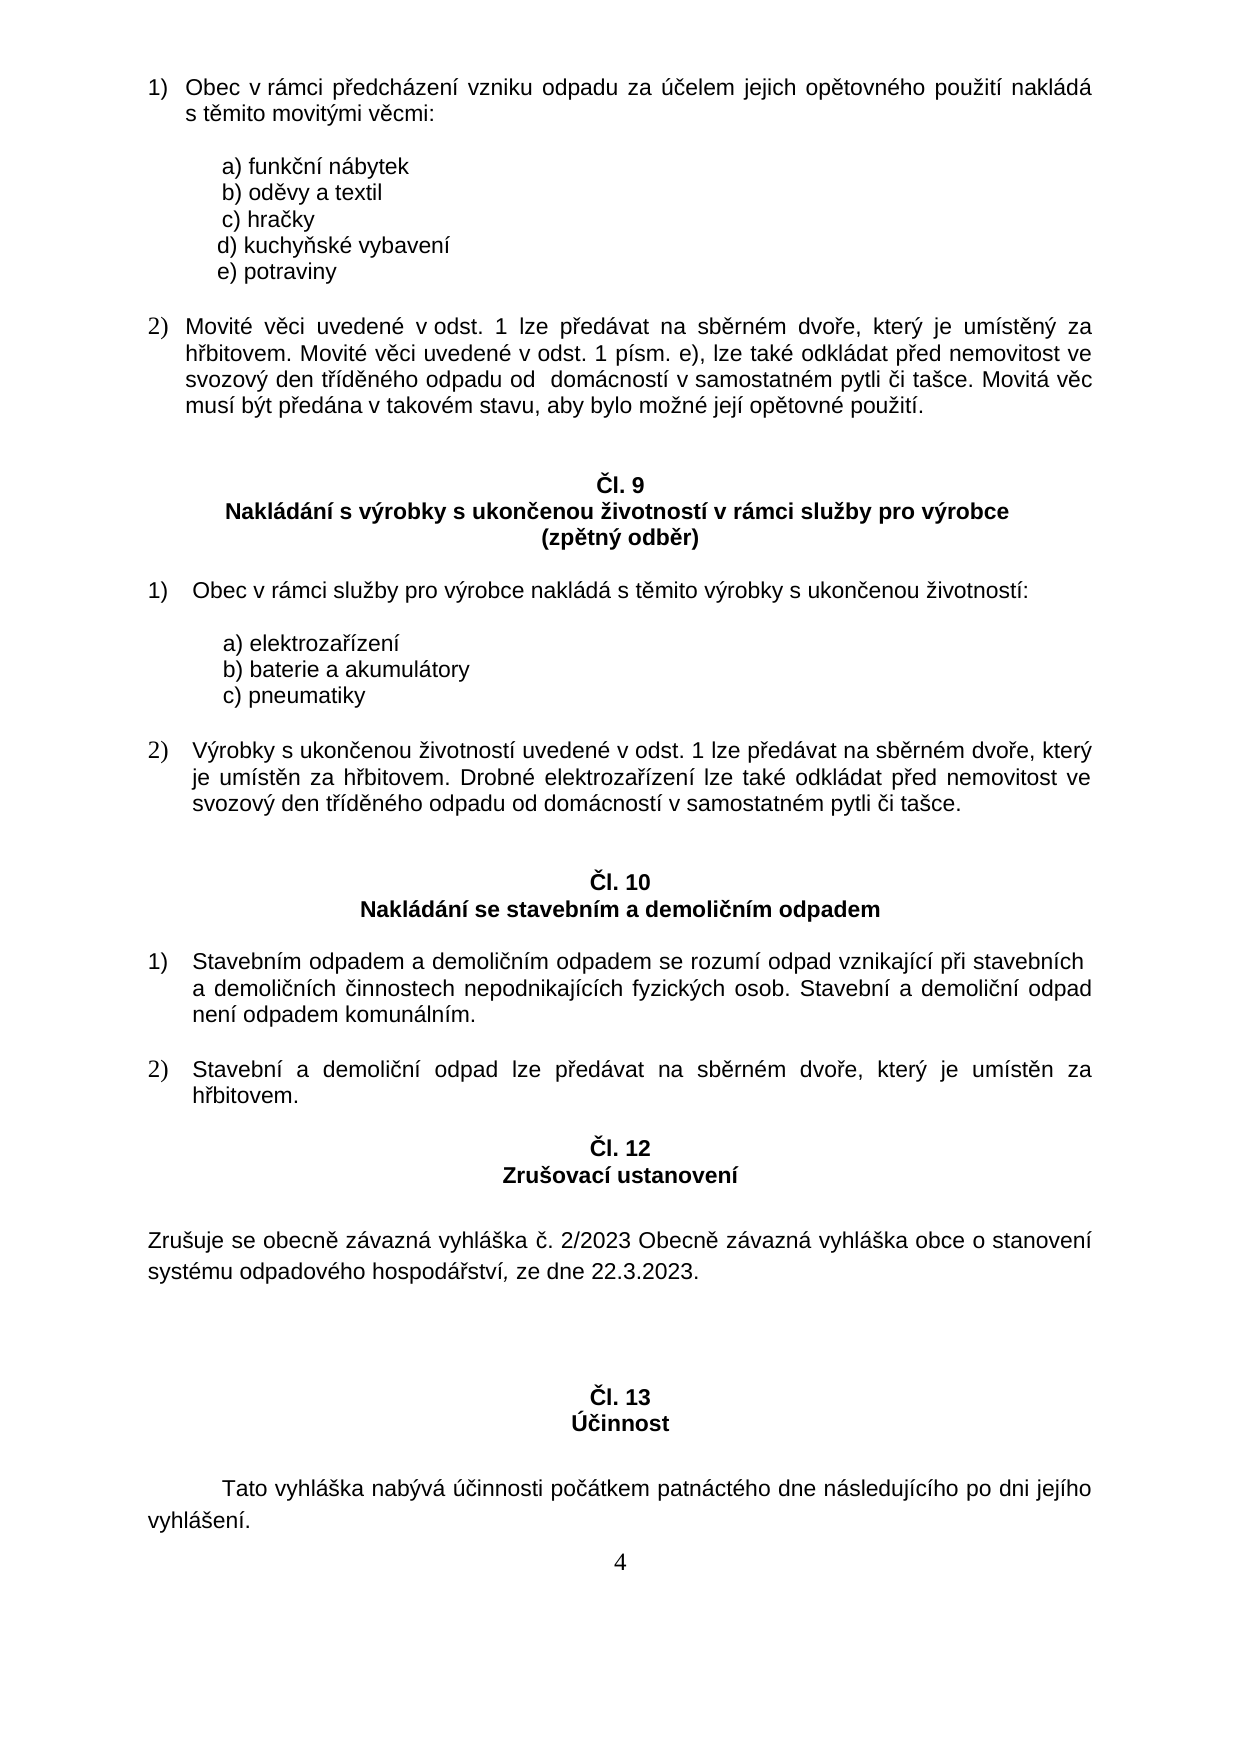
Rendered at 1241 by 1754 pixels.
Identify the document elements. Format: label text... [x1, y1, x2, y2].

subtitle Nakládání s výrobky s ukončenou životností v rámci služby pro výrobce [148, 498, 1092, 524]
text d) kuchyňské vybavení [185, 232, 1092, 258]
text b) baterie a akumulátory [223, 656, 1092, 682]
text e) potraviny [185, 258, 1092, 285]
list Obec v rámci služby pro výrobce nakládá s těmito výrobky s ukončenou životností: [148, 577, 1092, 603]
subtitle (zpětný odběr) [148, 524, 1092, 551]
text Čl. 9 [148, 472, 1092, 498]
text Účinnost [148, 1410, 1092, 1437]
text b) oděvy a textil [185, 179, 1092, 206]
text Zrušuje se obecně závazná vyhláška č. 2/2023 Obecně závazná vyhláška obce o stanovení systému odpadového hospodářství, ze dne 22.3.2023. [148, 1227, 1092, 1285]
list Stavebním odpadem a demoličním odpadem se rozumí odpad vznikající při stavebních a demoličních činnostech nepodnikajících fyzických osob. Stavební a demoliční odpad není odpadem komunálním. [148, 948, 1092, 1027]
text c) pneumatiky [223, 682, 1092, 709]
text Čl. 13 [148, 1384, 1092, 1410]
text c) hračky [185, 206, 1092, 232]
list Movité věci uvedené v odst. 1 lze předávat na sběrném dvoře, který je umístěný za hřbitovem. Movité věci uvedené v odst. 1 písm. e), lze také odkládat před nemovitost ve svozový den tříděného odpadu od domácností v samostatném pytli či tašce. Movitá věc musí být předána v takovém stavu, aby bylo možné její opětovné použití. [148, 311, 1092, 419]
text Čl. 12 [148, 1135, 1092, 1162]
text a) funkční nábytek [185, 153, 1092, 179]
list Obec v rámci předcházení vzniku odpadu za účelem jejich opětovného použití nakládá s těmito movitými věcmi: [148, 74, 1092, 127]
list Stavební a demoliční odpad lze předávat na sběrném dvoře, který je umístěn za hřbitovem. [148, 1054, 1092, 1109]
text Tato vyhláška nabývá účinnosti počátkem patnáctého dne následujícího po dni jejího vyhlášení. [148, 1475, 1092, 1533]
text Čl. 10 [148, 869, 1092, 896]
text Nakládání se stavebním a demoličním odpadem [148, 896, 1092, 922]
text a) elektrozařízení [223, 630, 1092, 656]
text Zrušovací ustanovení [148, 1162, 1092, 1188]
list Výrobky s ukončenou životností uvedené v odst. 1 lze předávat na sběrném dvoře, který je umístěn za hřbitovem. Drobné elektrozařízení lze také odkládat před nemovitost ve svozový den tříděného odpadu od domácností v samostatném pytli či tašce. [148, 735, 1092, 817]
